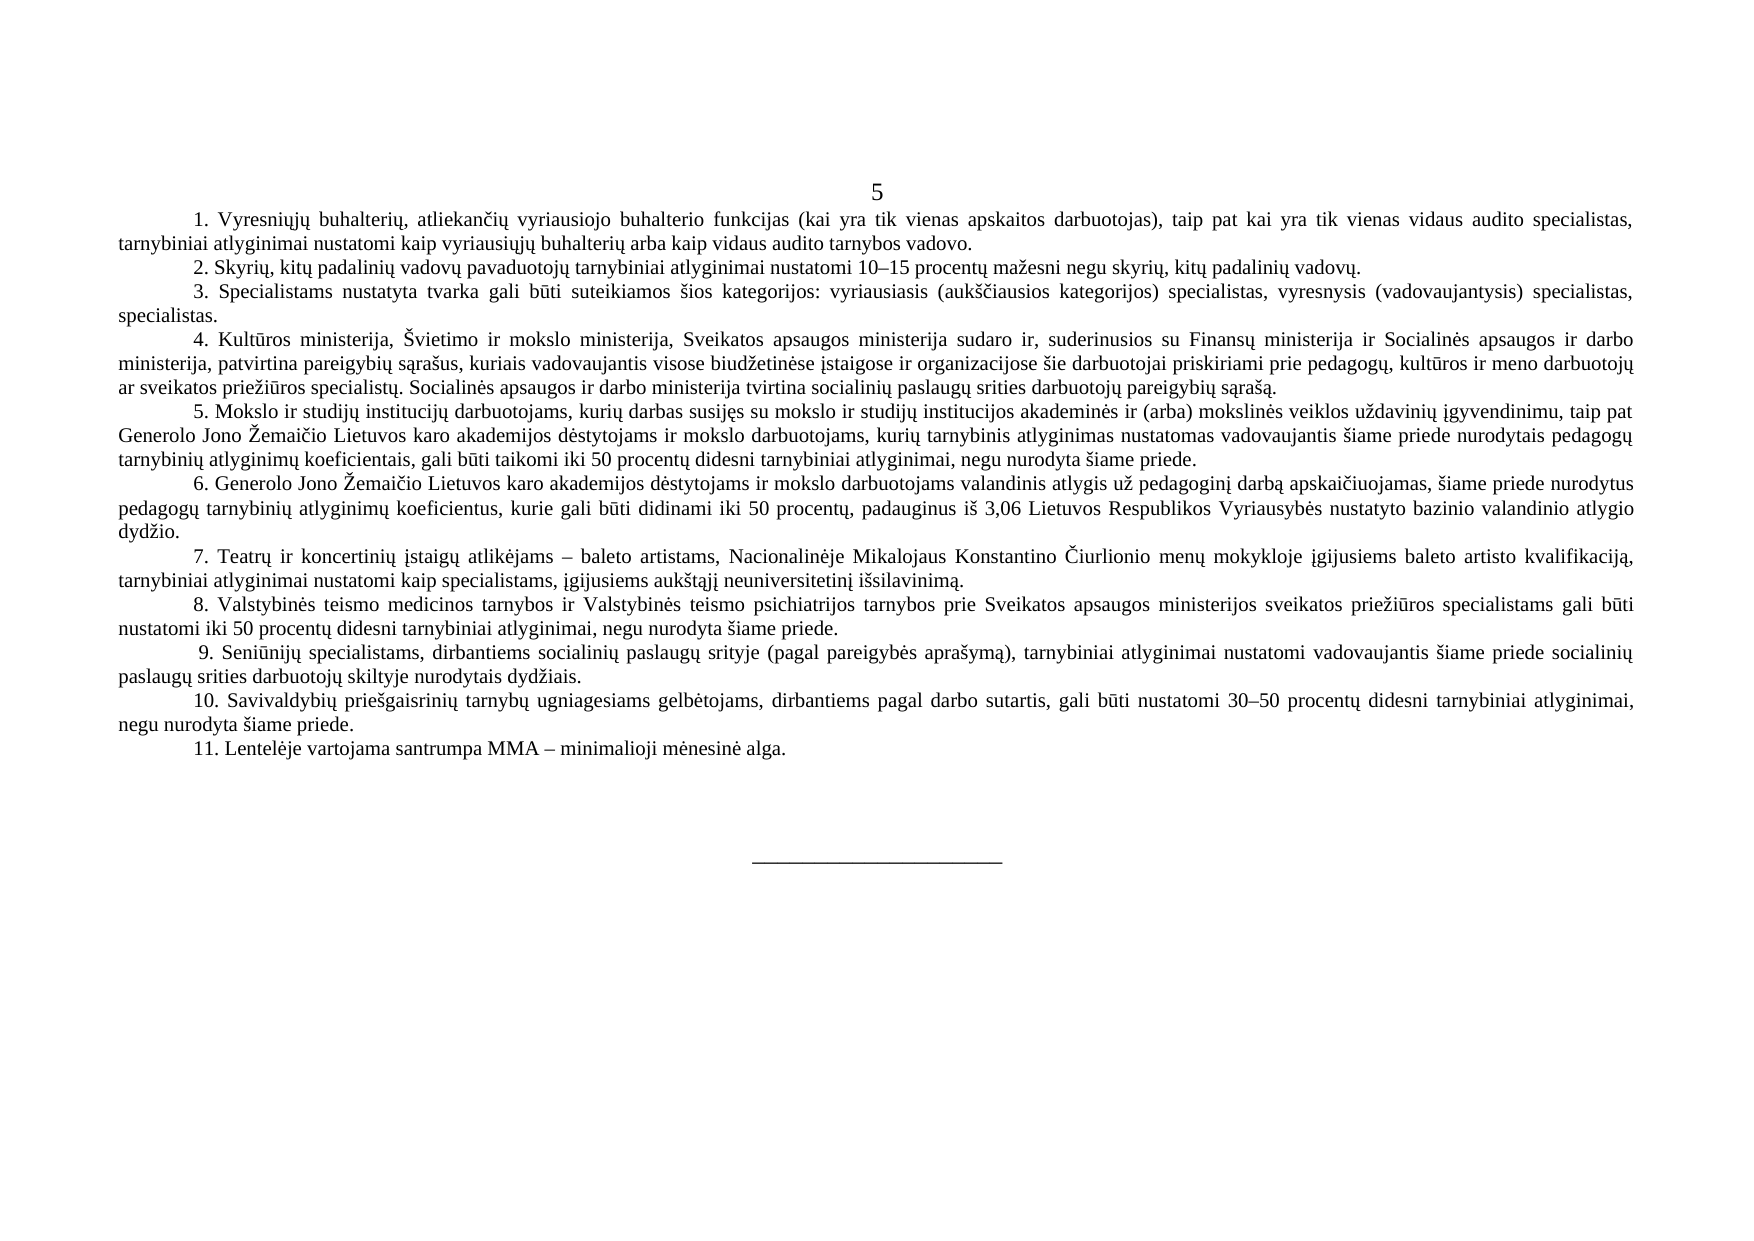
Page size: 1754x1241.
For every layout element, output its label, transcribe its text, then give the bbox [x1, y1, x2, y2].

text 8. Valstybinės teismo medicinos tarnybos ir Valstybinės teismo psichiatrijos tarnybos prie Sveikatos apsaugos ministerijos sveikatos priežiūros specialistams gali būti nustatomi iki 50 procentų didesni tarnybiniai atlyginimai, negu nurodyta šiame priede. [118, 592, 1636, 640]
text 3. Specialistams nustatyta tvarka gali būti suteikiamos šios kategorijos: vyriausiasis (aukščiausios kategorijos) specialistas, vyresnysis (vadovaujantysis) specialistas, specialistas. [118, 279, 1636, 327]
text 6. Generolo Jono Žemaičio Lietuvos karo akademijos dėstytojams ir mokslo darbuotojams valandinis atlygis už pedagoginį darbą apskaičiuojamas, šiame priede nurodytus pedagogų tarnybinių atlyginimų koeficientus, kurie gali būti didinami iki 50 procentų, padauginus iš 3,06 Lietuvos Respublikos Vyriausybės nustatyto bazinio valandinio atlygio dydžio. [118, 471, 1636, 543]
text –––––––––––––––––––– [118, 846, 1636, 875]
text 10. Savivaldybių priešgaisrinių tarnybų ugniagesiams gelbėtojams, dirbantiems pagal darbo sutartis, gali būti nustatomi 30–50 procentų didesni tarnybiniai atlyginimai, negu nurodyta šiame priede. [118, 688, 1636, 736]
text 1. Vyresniųjų buhalterių, atliekančių vyriausiojo buhalterio funkcijas (kai yra tik vienas apskaitos darbuotojas), taip pat kai yra tik vienas vidaus audito specialistas, tarnybiniai atlyginimai nustatomi kaip vyriausiųjų buhalterių arba kaip vidaus audito tarnybos vadovo. [118, 207, 1636, 255]
text 4. Kultūros ministerija, Švietimo ir mokslo ministerija, Sveikatos apsaugos ministerija sudaro ir, suderinusios su Finansų ministerija ir Socialinės apsaugos ir darbo ministerija, patvirtina pareigybių sąrašus, kuriais vadovaujantis visose biudžetinėse įstaigose ir organizacijose šie darbuotojai priskiriami prie pedagogų, kultūros ir meno darbuotojų ar sveikatos priežiūros specialistų. Socialinės apsaugos ir darbo ministerija tvirtina socialinių paslaugų srities darbuotojų pareigybių sąrašą. [118, 327, 1636, 399]
text 9. Seniūnijų specialistams, dirbantiems socialinių paslaugų srityje (pagal pareigybės aprašymą), tarnybiniai atlyginimai nustatomi vadovaujantis šiame priede socialinių paslaugų srities darbuotojų skiltyje nurodytais dydžiais. [118, 640, 1636, 688]
text 11. Lentelėje vartojama santrumpa MMA – minimalioji mėnesinė alga. [118, 736, 1636, 760]
text 2. Skyrių, kitų padalinių vadovų pavaduotojų tarnybiniai atlyginimai nustatomi 10–15 procentų mažesni negu skyrių, kitų padalinių vadovų. [118, 255, 1636, 279]
text 5. Mokslo ir studijų institucijų darbuotojams, kurių darbas susijęs su mokslo ir studijų institucijos akademinės ir (arba) mokslinės veiklos uždavinių įgyvendinimu, taip pat Generolo Jono Žemaičio Lietuvos karo akademijos dėstytojams ir mokslo darbuotojams, kurių tarnybinis atlyginimas nustatomas vadovaujantis šiame priede nurodytais pedagogų tarnybinių atlyginimų koeficientais, gali būti taikomi iki 50 procentų didesni tarnybiniai atlyginimai, negu nurodyta šiame priede. [118, 399, 1636, 471]
text 7. Teatrų ir koncertinių įstaigų atlikėjams – baleto artistams, Nacionalinėje Mikalojaus Konstantino Čiurlionio menų mokykloje įgijusiems baleto artisto kvalifikaciją, tarnybiniai atlyginimai nustatomi kaip specialistams, įgijusiems aukštąjį neuniversitetinį išsilavinimą. [118, 543, 1636, 592]
